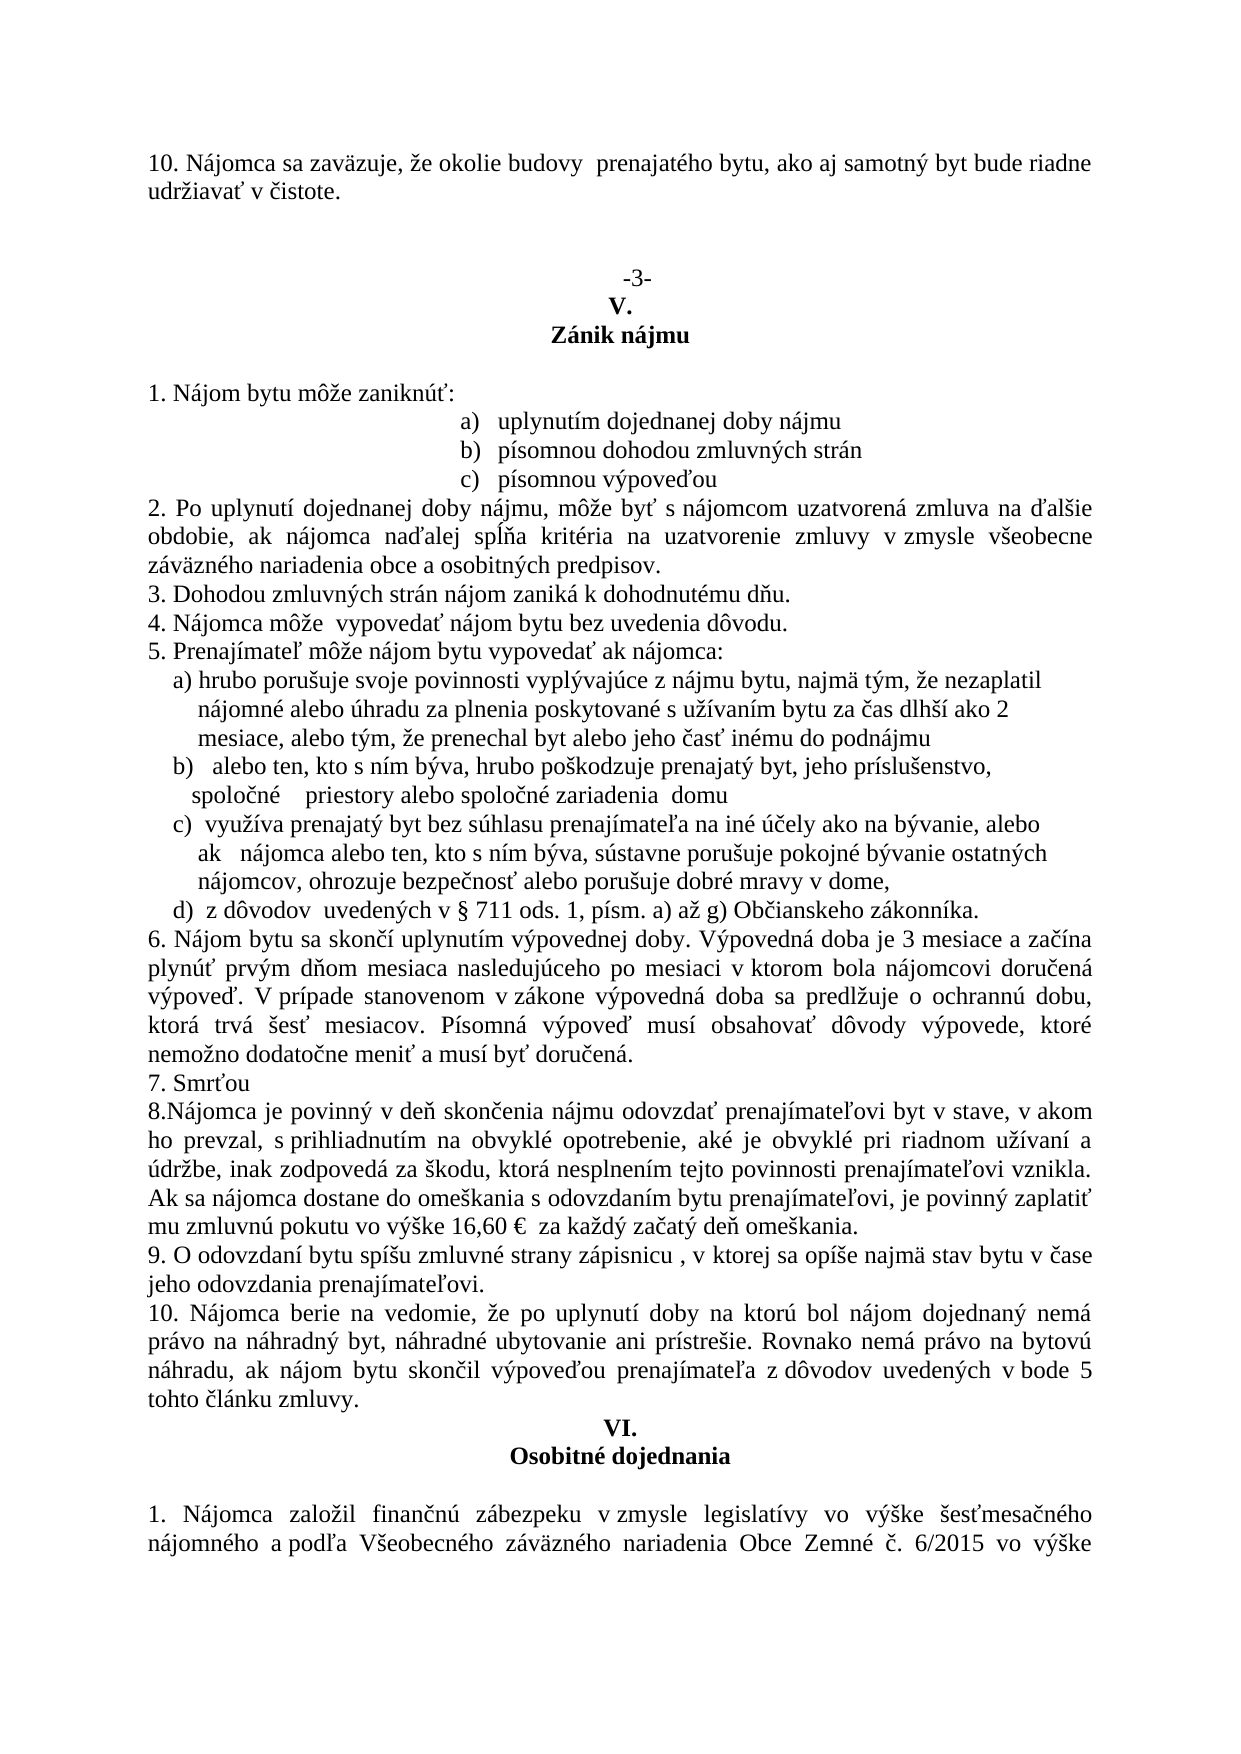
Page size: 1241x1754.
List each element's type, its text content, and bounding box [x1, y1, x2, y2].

text spoločné priestory alebo spoločné zariadenia domu [148, 780, 1093, 809]
text 8.Nájomca je povinný v deň skončenia nájmu odovzdať prenajímateľovi byt v stave, v akom ho prevzal, s prihliadnutím na obvyklé opotrebenie, aké je obvyklé pri riadnom užívaní a údržbe, inak zodpovedá za škodu, ktorá nesplnením tejto povinnosti prenajímateľovi vznikla. Ak sa nájomca dostane do omeškania s odovzdaním bytu prenajímateľovi, je povinný zaplatiť mu zmluvnú pokutu vo výške 16,60 € za každý začatý deň omeškania. [148, 1096, 1093, 1240]
text nájomcov, ohrozuje bezpečnosť alebo porušuje dobré mravy v dome, [148, 866, 1093, 895]
text 7. Smrťou [148, 1068, 1093, 1096]
text Osobitné dojednania [148, 1441, 1093, 1470]
text 4. Nájomca môže vypovedať nájom bytu bez uvedenia dôvodu. [148, 608, 1093, 636]
text d) z dôvodov uvedených v § 711 ods. 1, písm. a) až g) Občianskeho zákonníka. [148, 895, 1093, 924]
text -3- [148, 263, 1093, 291]
text nájomné alebo úhradu za plnenia poskytované s užívaním bytu za čas dlhší ako 2 [148, 694, 1093, 723]
text ak nájomca alebo ten, kto s ním býva, sústavne porušuje pokojné bývanie ostatných [148, 838, 1093, 866]
list písomnou dohodou zmluvných strán [460, 435, 1093, 464]
text c) využíva prenajatý byt bez súhlasu prenajímateľa na iné účely ako na bývanie, alebo [148, 809, 1093, 838]
text 2. Po uplynutí dojednanej doby nájmu, môže byť s nájomcom uzatvorená zmluva na ďalšie obdobie, ak nájomca naďalej spĺňa kritéria na uzatvorenie zmluvy v zmysle všeobecne záväzného nariadenia obce a osobitných predpisov. [148, 493, 1093, 579]
text a) hrubo porušuje svoje povinnosti vyplývajúce z nájmu bytu, najmä tým, že nezaplatil [148, 665, 1093, 694]
text 10. Nájomca sa zaväzuje, že okolie budovy prenajatého bytu, ako aj samotný byt bude riadne udržiavať v čistote. [148, 148, 1093, 205]
text 3. Dohodou zmluvných strán nájom zaniká k dohodnutému dňu. [148, 579, 1093, 608]
text 1. Nájom bytu môže zaniknúť: [148, 378, 1093, 406]
text 10. Nájomca berie na vedomie, že po uplynutí doby na ktorú bol nájom dojednaný nemá právo na náhradný byt, náhradné ubytovanie ani prístrešie. Rovnako nemá právo na bytovú náhradu, ak nájom bytu skončil výpoveďou prenajímateľa z dôvodov uvedených v bode 5 tohto článku zmluvy. [148, 1298, 1093, 1413]
text 1. Nájomca založil finančnú zábezpeku v zmysle legislatívy vo výške šesťmesačného nájomného a podľa Všeobecného záväzného nariadenia Obce Zemné č. 6/2015 vo výške [148, 1499, 1093, 1556]
text Zánik nájmu [148, 320, 1093, 349]
text V. [148, 291, 1093, 320]
text mesiace, alebo tým, že prenechal byt alebo jeho časť inému do podnájmu [148, 723, 1093, 751]
list uplynutím dojednanej doby nájmu [460, 406, 1093, 435]
text 5. Prenajímateľ môže nájom bytu vypovedať ak nájomca: [148, 636, 1093, 665]
text VI. [148, 1413, 1093, 1441]
text 9. O odovzdaní bytu spíšu zmluvné strany zápisnicu , v ktorej sa opíše najmä stav bytu v čase jeho odovzdania prenajímateľovi. [148, 1240, 1093, 1298]
text 6. Nájom bytu sa skončí uplynutím výpovednej doby. Výpovedná doba je 3 mesiace a začína plynúť prvým dňom mesiaca nasledujúceho po mesiaci v ktorom bola nájomcovi doručená výpoveď. V prípade stanovenom v zákone výpovedná doba sa predlžuje o ochrannú dobu, ktorá trvá šesť mesiacov. Písomná výpoveď musí obsahovať dôvody výpovede, ktoré nemožno dodatočne meniť a musí byť doručená. [148, 924, 1093, 1068]
text b) alebo ten, kto s ním býva, hrubo poškodzuje prenajatý byt, jeho príslušenstvo, [148, 751, 1093, 780]
list písomnou výpoveďou [460, 464, 1093, 493]
